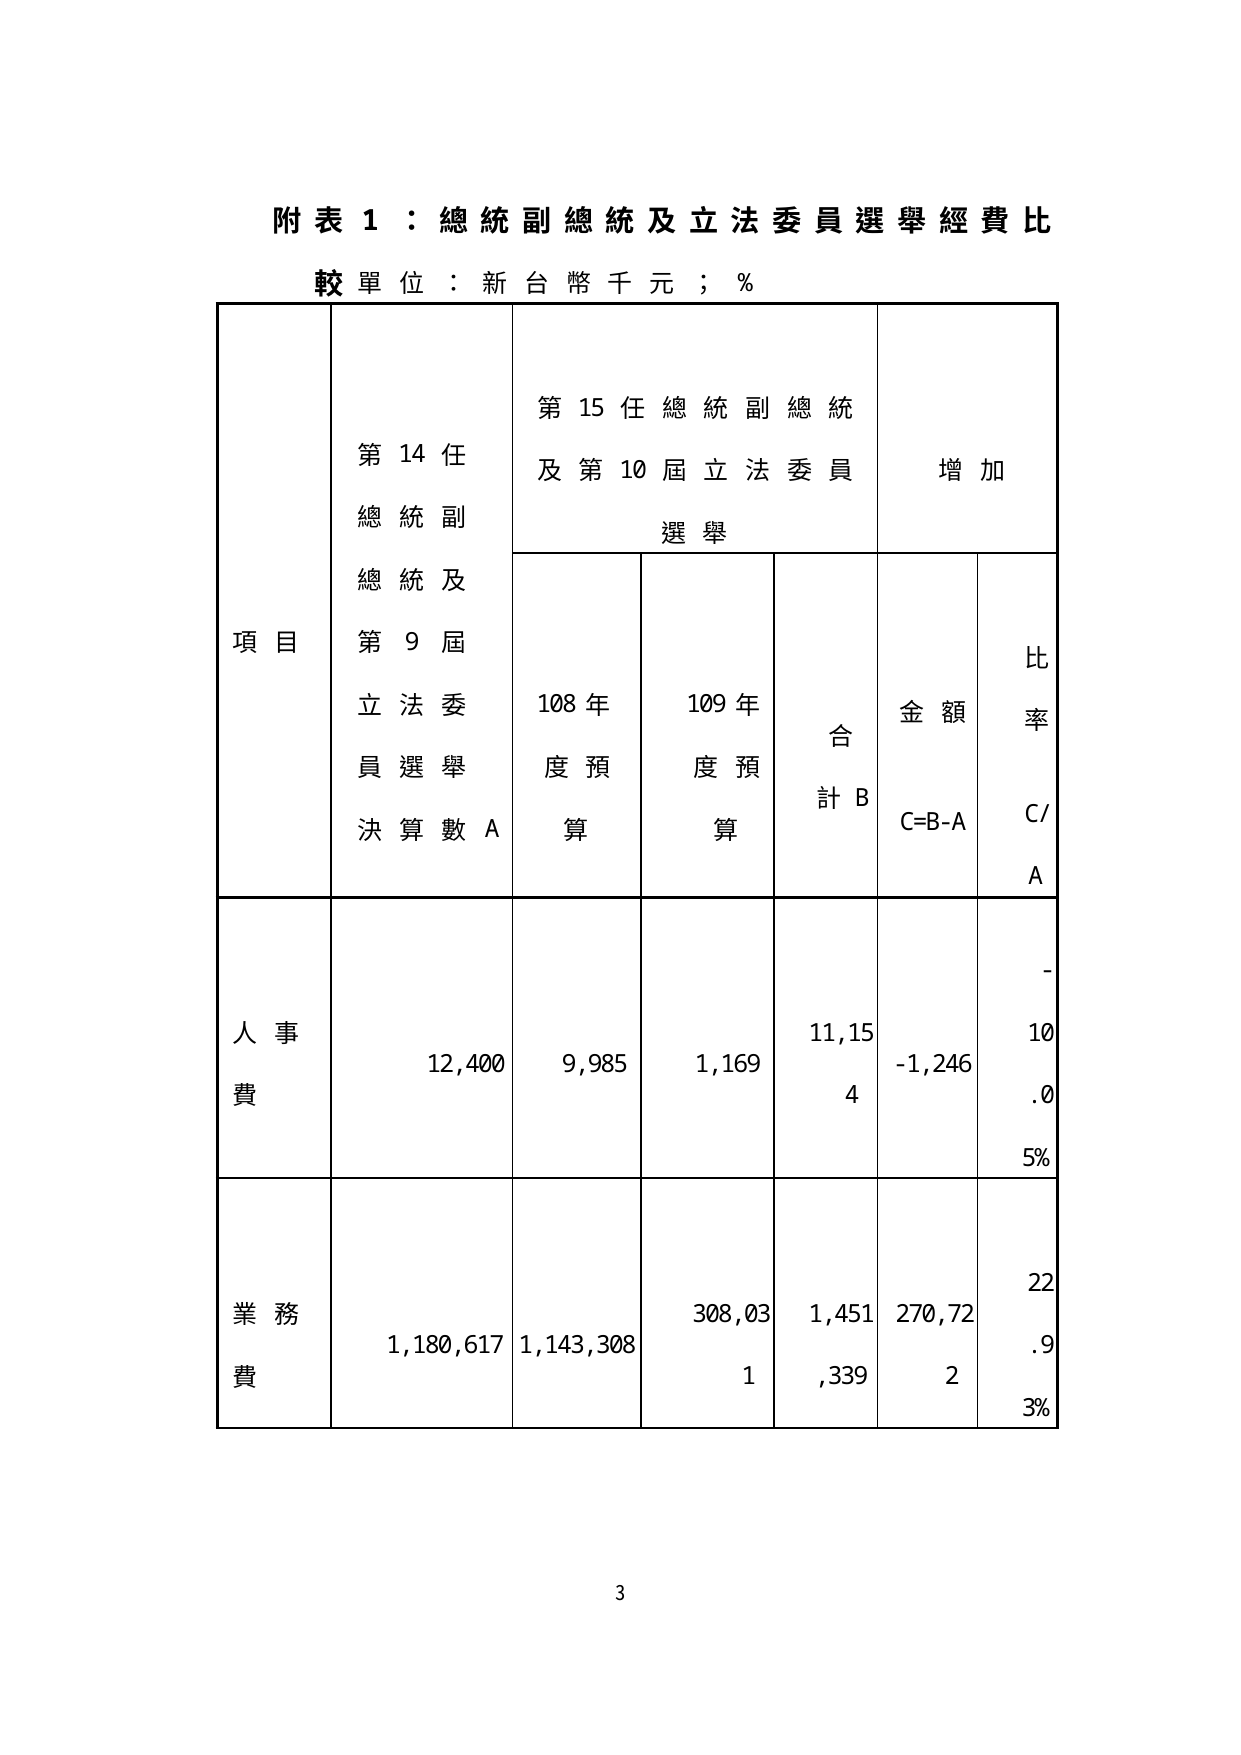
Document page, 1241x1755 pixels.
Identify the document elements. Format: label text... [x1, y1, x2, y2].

table_cell 9,985 [513, 899, 640, 1177]
table_cell 270,722 [878, 1179, 977, 1427]
table_cell 109年度預算 [642, 554, 773, 896]
table_cell 108年度預算 [513, 554, 640, 896]
table_cell 12,400 [332, 899, 512, 1177]
table_cell -10.05% [978, 899, 1056, 1177]
table_cell 人事費 [219, 899, 330, 1177]
text 附表1：總統副總統及立法委員選舉經費比較單位：新台幣千元；% [234, 177, 1058, 302]
table_cell 22.93% [978, 1179, 1056, 1427]
table_cell 金額 C=B-A [878, 554, 977, 896]
table_cell 1,169 [642, 899, 773, 1177]
table_cell -1,246 [878, 899, 977, 1177]
table_header 第14任總統副總統及第9屆立法委員選舉決算數A [332, 305, 512, 896]
table_cell 1,143,308 [513, 1179, 640, 1427]
table_header 第15任總統副總統及第10屆立法委員選舉 [513, 305, 877, 552]
table_cell 1,451,339 [775, 1179, 877, 1427]
table_cell 308,031 [642, 1179, 773, 1427]
table_cell 業務費 [219, 1179, 330, 1427]
table_cell 比率 C/A [978, 554, 1056, 896]
table_header 增加 [878, 305, 1056, 552]
table_header 項目 [219, 305, 330, 896]
table_cell 1,180,617 [332, 1179, 512, 1427]
table_cell 合計B [775, 554, 877, 896]
table_cell 11,154 [775, 899, 877, 1177]
